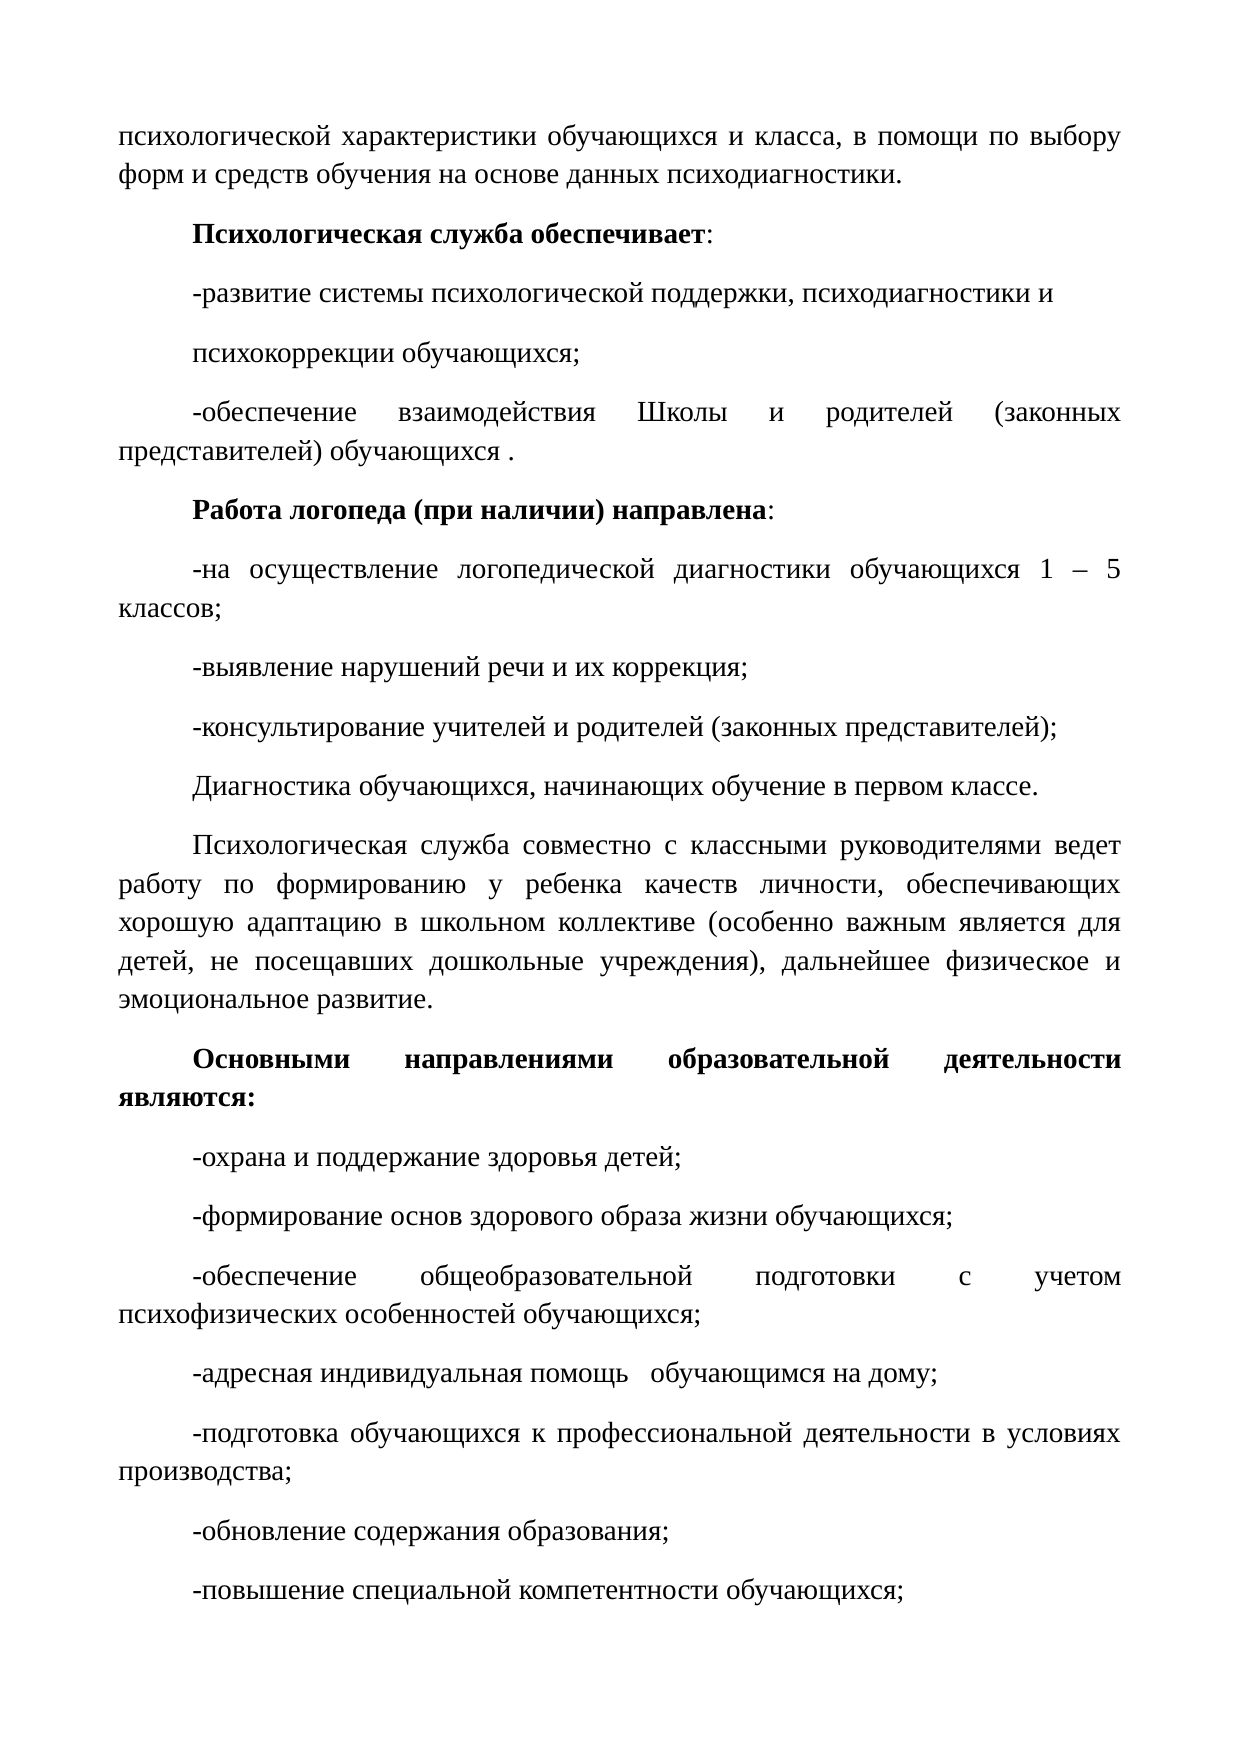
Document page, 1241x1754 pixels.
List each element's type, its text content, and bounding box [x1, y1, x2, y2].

text -формирование основ здорового образа жизни обучающихся; [118, 1198, 1122, 1232]
text -адресная индивидуальная помощь обучающимся на дому; [118, 1356, 1122, 1389]
text -выявление нарушений речи и их коррекция; [118, 649, 1122, 683]
text -развитие системы психологической поддержки, психодиагностики и [118, 275, 1122, 309]
text Диагностика обучающихся, начинающих обучение в первом классе. [118, 768, 1122, 802]
text Психологическая служба обеспечивает: [118, 216, 1122, 249]
text -обеспечение общеобразовательной подготовки с учетом психофизических особенностей обучающихся; [118, 1258, 1122, 1330]
text -охрана и поддержание здоровья детей; [118, 1139, 1122, 1172]
text Работа логопеда (при наличии) направлена: [118, 492, 1122, 526]
text психологической характеристики обучающихся и класса, в помощи по выбору форм и средств обучения на основе данных психодиагностики. [118, 118, 1122, 190]
text -обеспечение взаимодействия Школы и родителей (законных представителей) обучающихся . [118, 394, 1122, 466]
text Основными направлениями образовательной деятельности являются: [118, 1041, 1122, 1113]
text -обновление содержания образования; [118, 1513, 1122, 1546]
text -повышение специальной компетентности обучающихся; [118, 1572, 1122, 1606]
text -на осуществление логопедической диагностики обучающихся 1 – 5 классов; [118, 551, 1122, 623]
text -подготовка обучающихся к профессиональной деятельности в условиях производства; [118, 1415, 1122, 1487]
text Психологическая служба совместно с классными руководителями ведет работу по формированию у ребенка качеств личности, обеспечивающих хорошую адаптацию в школьном коллективе (особенно важным является для детей, не посещавших дошкольные учреждения), дальнейшее физическое и эмоциональное развитие. [118, 827, 1122, 1015]
text психокоррекции обучающихся; [118, 335, 1122, 368]
text -консультирование учителей и родителей (законных представителей); [118, 709, 1122, 742]
